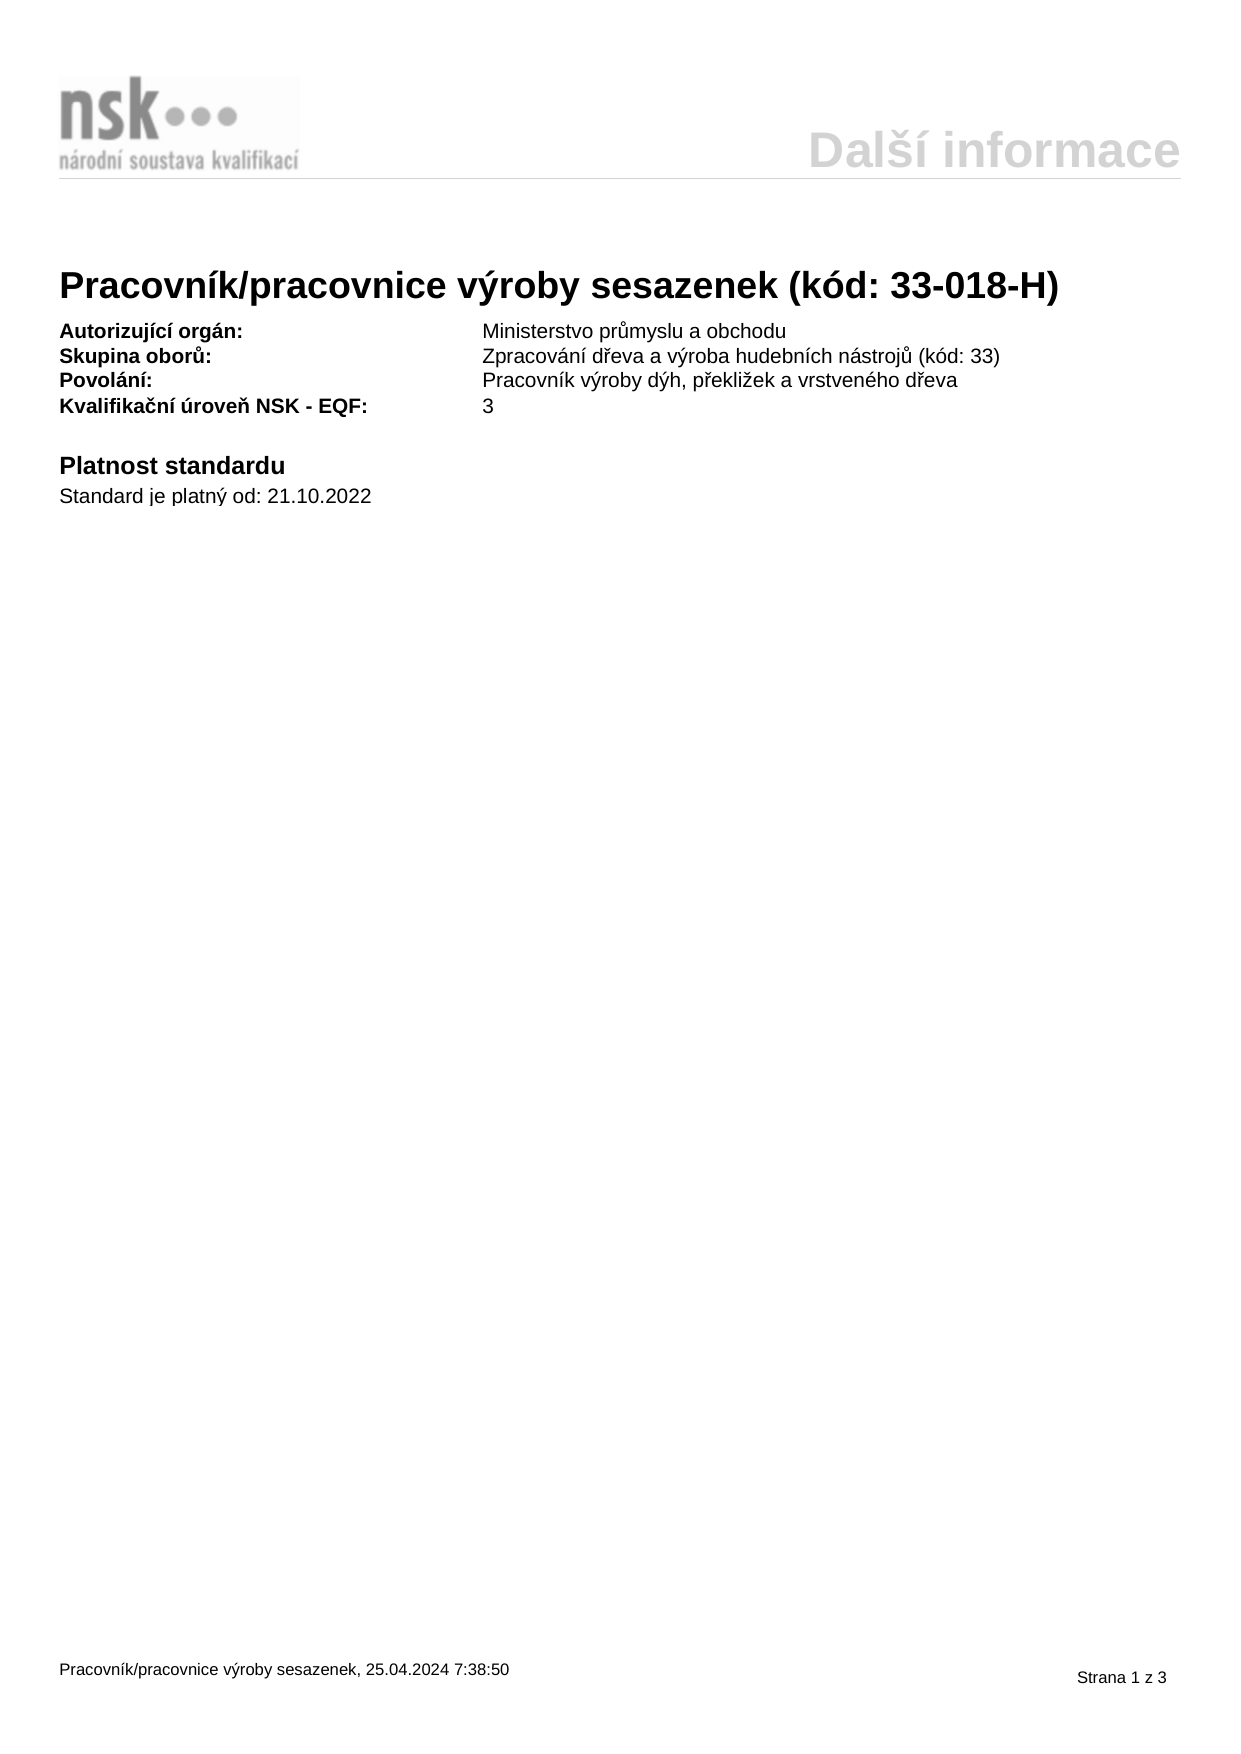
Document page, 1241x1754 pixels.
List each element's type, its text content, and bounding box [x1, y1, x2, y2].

table_cell [59, 418, 119, 447]
table_cell [119, 806, 482, 1106]
table_cell [119, 172, 482, 178]
table_cell [482, 196, 619, 224]
table_cell [861, 418, 1167, 447]
table_cell Skupina oborů: [59, 344, 482, 368]
table_cell Kvalifikační úroveň NSK - EQF: [59, 394, 482, 417]
table_header Další informace [627, 59, 1181, 178]
table_cell Povolání: [59, 368, 482, 392]
table_header [620, 59, 627, 172]
table_cell [482, 1106, 619, 1383]
table_cell [119, 307, 482, 319]
table_cell [619, 307, 627, 319]
table_cell [1167, 1106, 1181, 1383]
table_cell Strana 1 z 3 [861, 1660, 1167, 1696]
table_cell [1167, 1384, 1181, 1659]
table_cell [119, 506, 482, 806]
table_cell Standard je platný od: 21.10.2022 [59, 484, 1181, 506]
table_cell Pracovník/pracovnice výroby sesazenek, 25.04.2024 7:38:50 [59, 1660, 861, 1696]
table_cell [619, 806, 627, 1106]
table_cell [119, 196, 482, 224]
table_cell [1167, 307, 1181, 319]
table_cell [482, 307, 619, 319]
table_cell Platnost standardu [59, 448, 1181, 483]
table_cell [59, 1384, 119, 1659]
table_cell Pracovník výroby dýh, překližek a vrstveného dřeva [482, 368, 1181, 393]
table_cell [482, 172, 619, 178]
table_cell [861, 1106, 1167, 1383]
table_cell [627, 1106, 861, 1383]
table_cell [619, 196, 627, 224]
table_cell Autorizující orgán: [59, 319, 482, 343]
table_cell [59, 307, 119, 319]
table_cell [59, 179, 1181, 196]
table_cell [861, 1384, 1167, 1659]
table_cell [59, 506, 119, 806]
table_cell [861, 506, 1167, 806]
table_cell [627, 418, 861, 447]
table_cell [861, 196, 1167, 224]
table_cell Pracovník/pracovnice výroby sesazenek (kód: 33-018-H) [59, 224, 1181, 307]
table_cell [619, 418, 627, 447]
table_cell [59, 196, 119, 224]
table_cell [627, 196, 861, 224]
table_cell [861, 806, 1167, 1106]
table_cell [119, 1384, 482, 1659]
table_cell [482, 806, 619, 1106]
table_cell [482, 418, 619, 447]
table_cell [627, 307, 861, 319]
table_cell 3 [482, 394, 1181, 417]
picture [58, 59, 620, 172]
table_cell Zpracování dřeva a výroba hudebních nástrojů (kód: 33) [482, 344, 1181, 368]
table_cell [59, 1106, 119, 1383]
table_cell [119, 1106, 482, 1383]
table_cell [1167, 196, 1181, 224]
table_cell [619, 506, 627, 806]
table_cell [119, 418, 482, 447]
table_cell [482, 506, 619, 806]
table_cell [627, 1384, 861, 1659]
table_cell [619, 172, 627, 178]
table_cell [861, 307, 1167, 319]
table_cell [1167, 1660, 1181, 1696]
table_cell [619, 1106, 627, 1383]
table_cell [59, 806, 119, 1106]
table_cell Ministerstvo průmyslu a obchodu [482, 319, 1181, 344]
table_cell [482, 1384, 619, 1659]
table_cell [59, 172, 119, 178]
table_cell [619, 1384, 627, 1659]
table_cell [1167, 806, 1181, 1106]
table_cell [627, 806, 861, 1106]
table_cell [627, 506, 861, 806]
table_cell [1167, 506, 1181, 806]
table_cell [1167, 418, 1181, 447]
